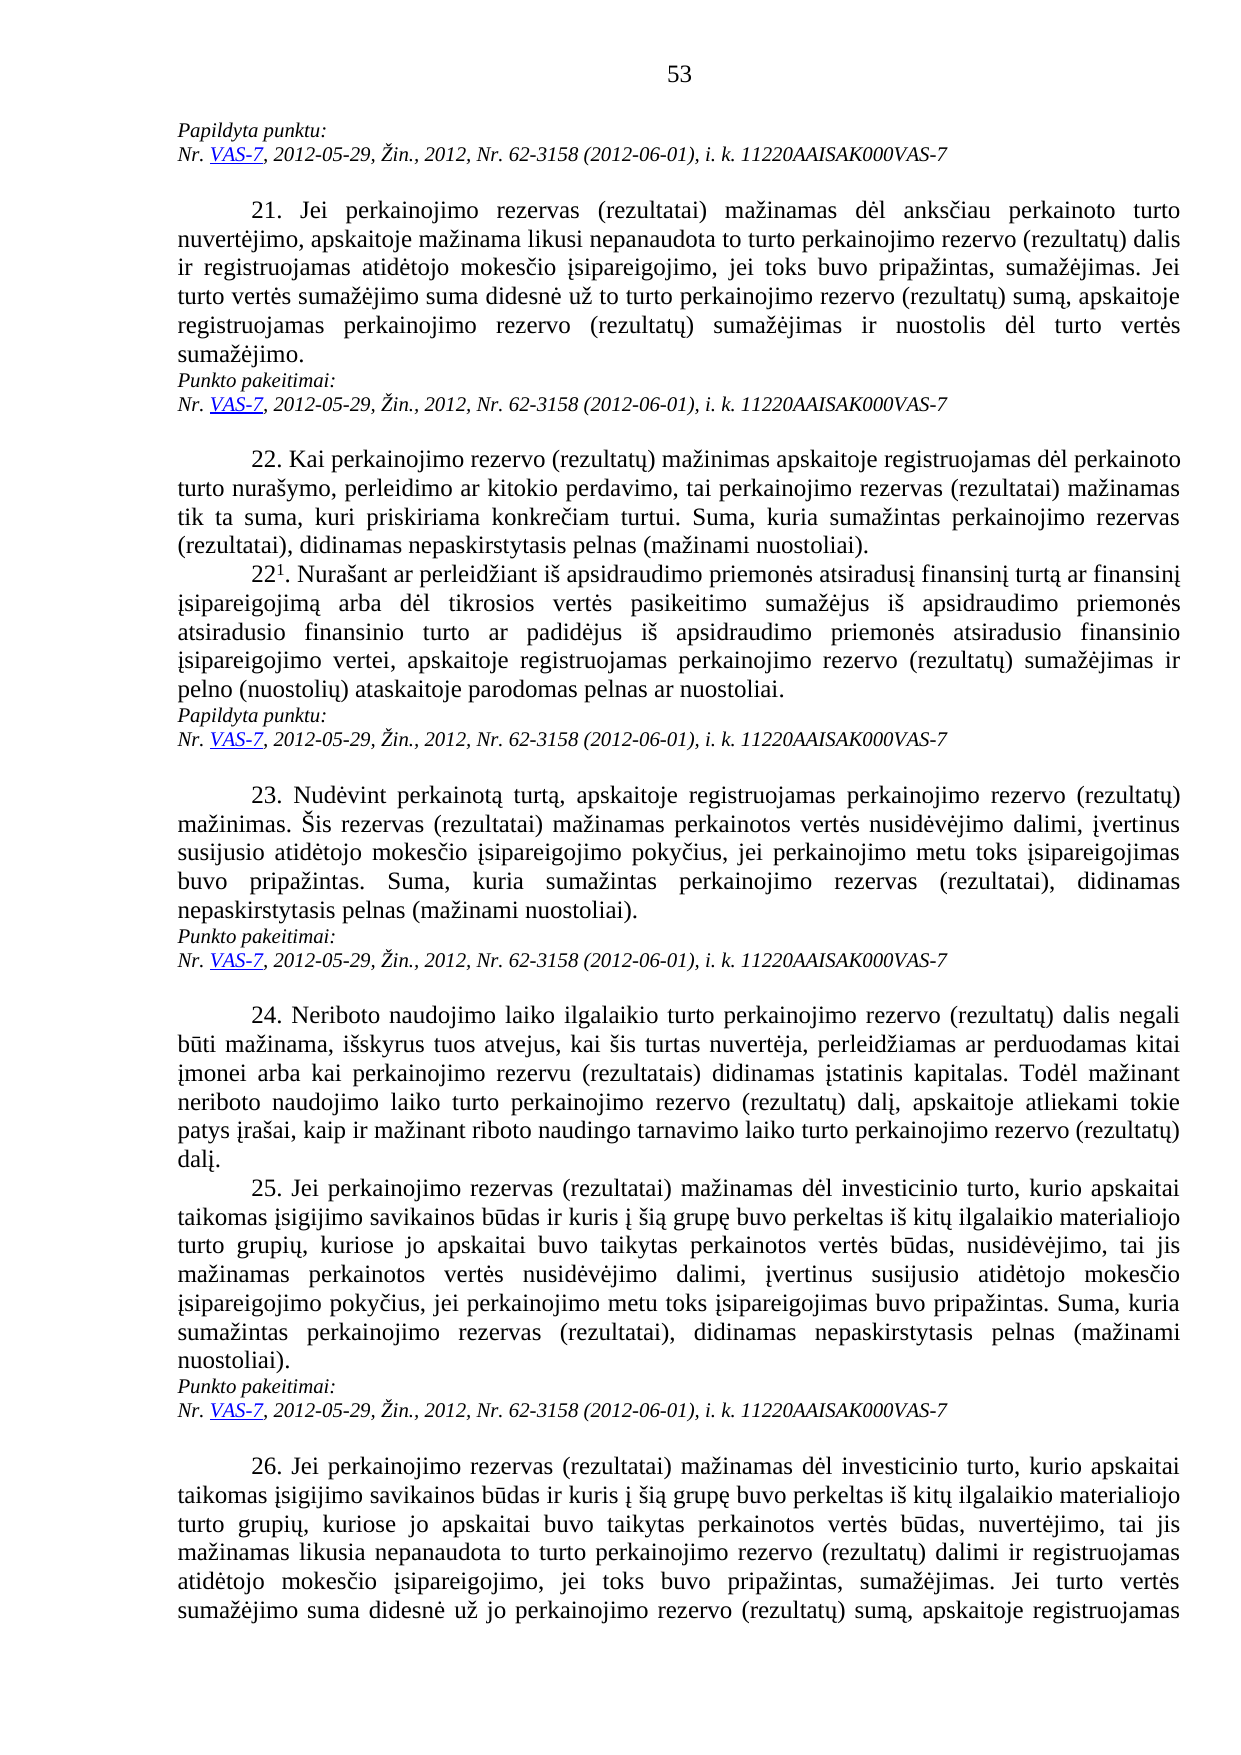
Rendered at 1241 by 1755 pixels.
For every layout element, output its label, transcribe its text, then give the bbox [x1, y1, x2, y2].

text Nr. VAS-7, 2012-05-29, Žin., 2012, Nr. 62-3158 (2012-06-01), i. k. 11220AAISAK000VAS-7 [177, 142, 1181, 166]
text Punkto pakeitimai: [177, 1374, 1181, 1398]
text Nr. VAS-7, 2012-05-29, Žin., 2012, Nr. 62-3158 (2012-06-01), i. k. 11220AAISAK000VAS-7 [177, 948, 1181, 972]
text Papildyta punktu: [177, 118, 1181, 142]
text Punkto pakeitimai: [177, 924, 1181, 948]
text Papildyta punktu: [177, 703, 1181, 727]
text 26. Jei perkainojimo rezervas (rezultatai) mažinamas dėl investicinio turto, kurio apskaitai taikomas įsigijimo savikainos būdas ir kuris į šią grupę buvo perkeltas iš kitų ilgalaikio materialiojo turto grupių, kuriose jo apskaitai buvo taikytas perkainotos vertės būdas, nuvertėjimo, tai jis mažinamas likusia nepanaudota to turto perkainojimo rezervo (rezultatų) dalimi ir registruojamas atidėtojo mokesčio įsipareigojimo, jei toks buvo pripažintas, sumažėjimas. Jei turto vertės sumažėjimo suma didesnė už jo perkainojimo rezervo (rezultatų) sumą, apskaitoje registruojamas [177, 1451, 1181, 1624]
text 24. Neriboto naudojimo laiko ilgalaikio turto perkainojimo rezervo (rezultatų) dalis negali būti mažinama, išskyrus tuos atvejus, kai šis turtas nuvertėja, perleidžiamas ar perduodamas kitai įmonei arba kai perkainojimo rezervu (rezultatais) didinamas įstatinis kapitalas. Todėl mažinant neriboto naudojimo laiko turto perkainojimo rezervo (rezultatų) dalį, apskaitoje atliekami tokie patys įrašai, kaip ir mažinant riboto naudingo tarnavimo laiko turto perkainojimo rezervo (rezultatų) dalį. [177, 1001, 1181, 1173]
text 23. Nudėvint perkainotą turtą, apskaitoje registruojamas perkainojimo rezervo (rezultatų) mažinimas. Šis rezervas (rezultatai) mažinamas perkainotos vertės nusidėvėjimo dalimi, įvertinus susijusio atidėtojo mokesčio įsipareigojimo pokyčius, jei perkainojimo metu toks įsipareigojimas buvo pripažintas. Suma, kuria sumažintas perkainojimo rezervas (rezultatai), didinamas nepaskirstytasis pelnas (mažinami nuostoliai). [177, 780, 1181, 924]
text Nr. VAS-7, 2012-05-29, Žin., 2012, Nr. 62-3158 (2012-06-01), i. k. 11220AAISAK000VAS-7 [177, 1398, 1181, 1422]
text Punkto pakeitimai: [177, 367, 1181, 392]
text Nr. VAS-7, 2012-05-29, Žin., 2012, Nr. 62-3158 (2012-06-01), i. k. 11220AAISAK000VAS-7 [177, 727, 1181, 751]
text 25. Jei perkainojimo rezervas (rezultatai) mažinamas dėl investicinio turto, kurio apskaitai taikomas įsigijimo savikainos būdas ir kuris į šią grupę buvo perkeltas iš kitų ilgalaikio materialiojo turto grupių, kuriose jo apskaitai buvo taikytas perkainotos vertės būdas, nusidėvėjimo, tai jis mažinamas perkainotos vertės nusidėvėjimo dalimi, įvertinus susijusio atidėtojo mokesčio įsipareigojimo pokyčius, jei perkainojimo metu toks įsipareigojimas buvo pripažintas. Suma, kuria sumažintas perkainojimo rezervas (rezultatai), didinamas nepaskirstytasis pelnas (mažinami nuostoliai). [177, 1173, 1181, 1374]
text 22. Kai perkainojimo rezervo (rezultatų) mažinimas apskaitoje registruojamas dėl perkainoto turto nurašymo, perleidimo ar kitokio perdavimo, tai perkainojimo rezervas (rezultatai) mažinamas tik ta suma, kuri priskiriama konkrečiam turtui. Suma, kuria sumažintas perkainojimo rezervas (rezultatai), didinamas nepaskirstytasis pelnas (mažinami nuostoliai). [177, 444, 1181, 559]
text 221. Nurašant ar perleidžiant iš apsidraudimo priemonės atsiradusį finansinį turtą ar finansinį įsipareigojimą arba dėl tikrosios vertės pasikeitimo sumažėjus iš apsidraudimo priemonės atsiradusio finansinio turto ar padidėjus iš apsidraudimo priemonės atsiradusio finansinio įsipareigojimo vertei, apskaitoje registruojamas perkainojimo rezervo (rezultatų) sumažėjimas ir pelno (nuostolių) ataskaitoje parodomas pelnas ar nuostoliai. [177, 559, 1181, 703]
text 21. Jei perkainojimo rezervas (rezultatai) mažinamas dėl anksčiau perkainoto turto nuvertėjimo, apskaitoje mažinama likusi nepanaudota to turto perkainojimo rezervo (rezultatų) dalis ir registruojamas atidėtojo mokesčio įsipareigojimo, jei toks buvo pripažintas, sumažėjimas. Jei turto vertės sumažėjimo suma didesnė už to turto perkainojimo rezervo (rezultatų) sumą, apskaitoje registruojamas perkainojimo rezervo (rezultatų) sumažėjimas ir nuostolis dėl turto vertės sumažėjimo. [177, 195, 1181, 367]
text Nr. VAS-7, 2012-05-29, Žin., 2012, Nr. 62-3158 (2012-06-01), i. k. 11220AAISAK000VAS-7 [177, 392, 1181, 416]
